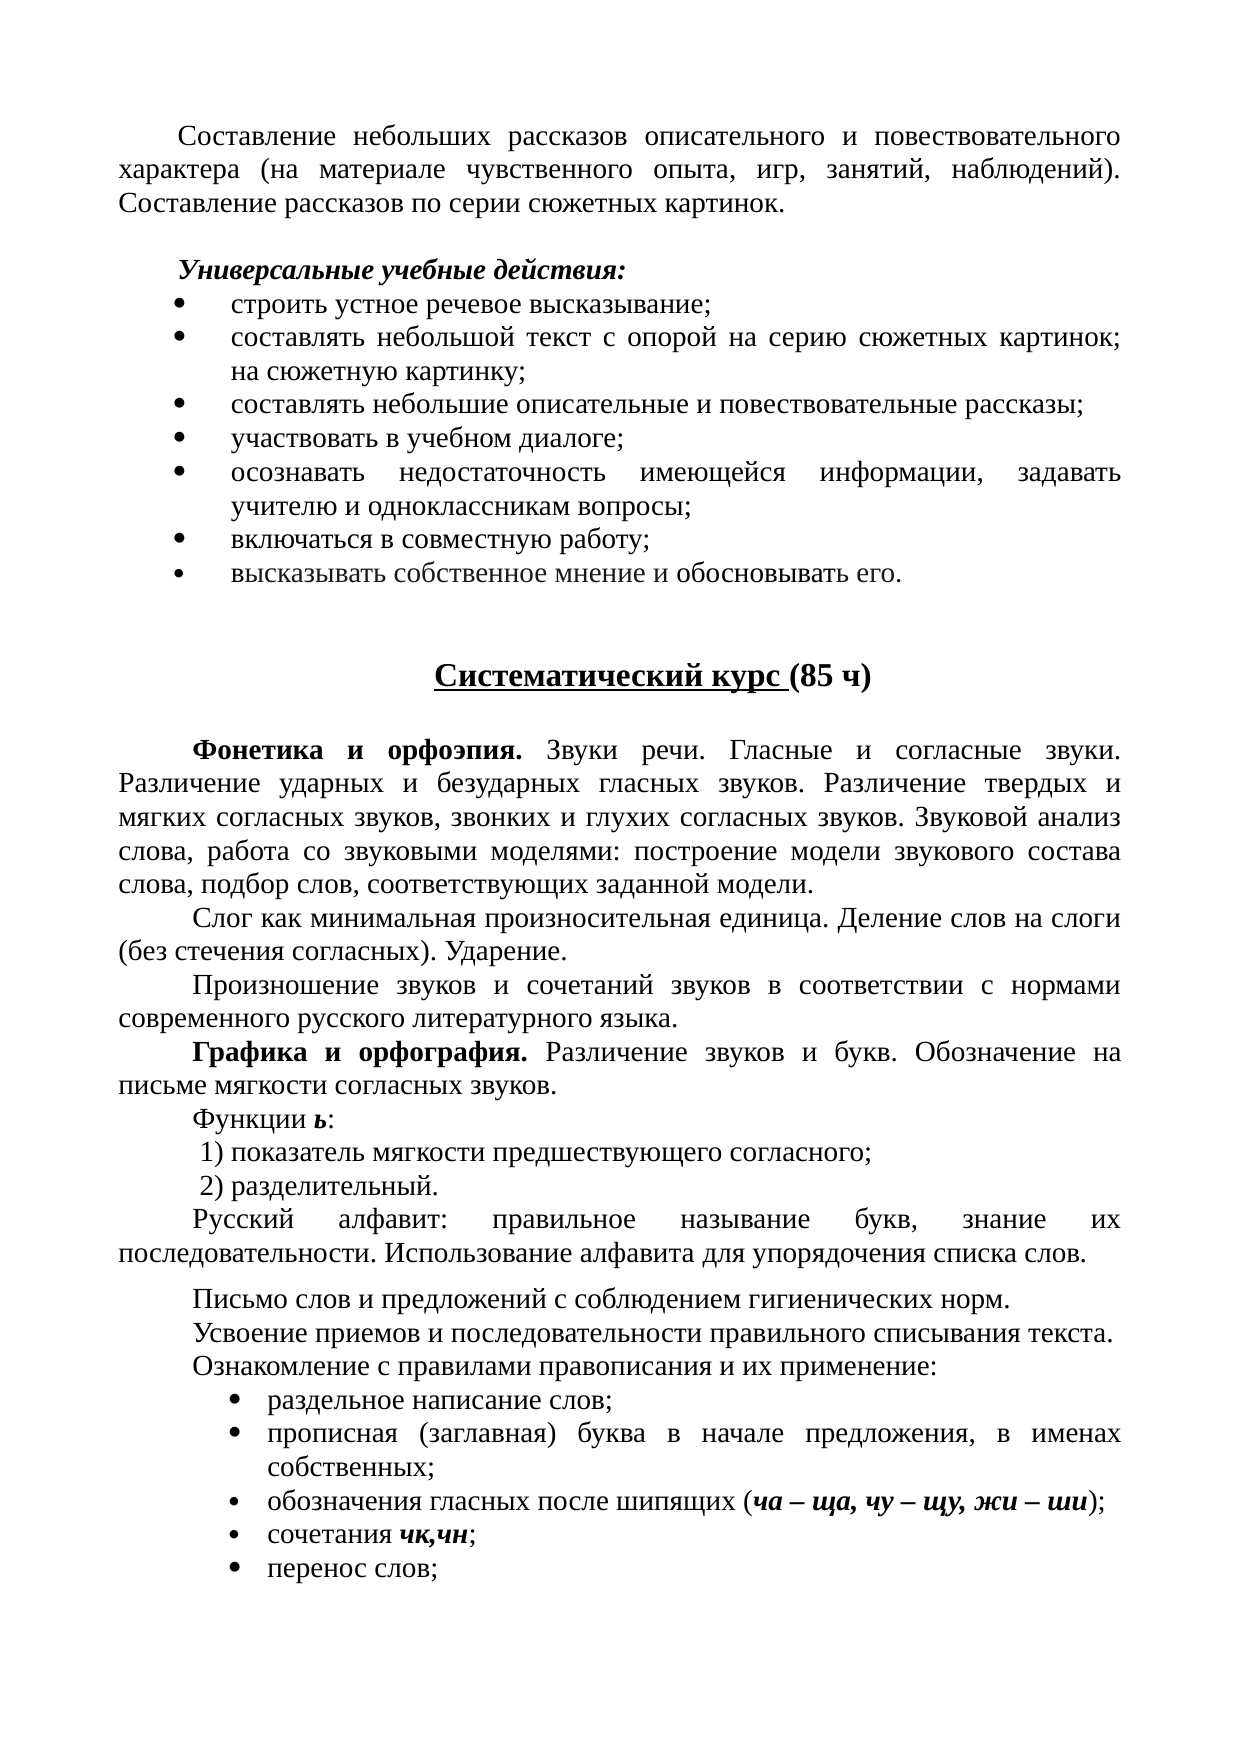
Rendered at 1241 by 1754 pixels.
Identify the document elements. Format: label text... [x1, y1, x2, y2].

text Ознакомление с правилами правописания и их применение: [118, 1348, 1122, 1382]
list сочетания чк,чн; [229, 1516, 1122, 1550]
list участвовать в учебном диалоге; [174, 420, 1122, 454]
text Составление небольших рассказов описательного и повествовательного характера (на материале чувственного опыта, игр, занятий, наблюдений). Составление рассказов по серии сюжетных картинок. [118, 118, 1121, 219]
list составлять небольшие описательные и повествовательные рассказы; [174, 387, 1122, 420]
text Усвоение приемов и последовательности правильного списывания текста. [118, 1315, 1122, 1348]
list прописная (заглавная) буква в начале предложения, в именах собственных; [229, 1416, 1122, 1483]
text Слог как минимальная произносительная единица. Деление слов на слоги (без стечения согласных). Ударение. [118, 900, 1122, 967]
list высказывать собственное мнение и обосновывать его. [174, 555, 1122, 588]
text Функции ь: [118, 1101, 1122, 1134]
text Русский алфавит: правильное называние букв, знание их последовательности. Использование алфавита для упорядочения списка слов. [118, 1202, 1122, 1269]
text 2) разделительный. [118, 1168, 1122, 1202]
list строить устное речевое высказывание; [174, 286, 1122, 319]
text Универсальные учебные действия: [118, 252, 1122, 286]
list раздельное написание слов; [229, 1382, 1122, 1416]
text Фонетика и орфоэпия. Звуки речи. Гласные и согласные звуки. Различение ударных и безударных гласных звуков. Различение твердых и мягких согласных звуков, звонких и глухих согласных звуков. Звуковой анализ слова, работа со звуковыми моделями: построение модели звукового состава слова, подбор слов, соответствующих заданной модели. [118, 732, 1122, 900]
text Графика и орфография. Различение звуков и букв. Обозначение на письме мягкости согласных звуков. [118, 1034, 1122, 1101]
text Произношение звуков и сочетаний звуков в соответствии с нормами современного русского литературного языка. [118, 967, 1122, 1034]
list обозначения гласных после шипящих (ча – ща, чу – щу, жи – ши); [229, 1483, 1122, 1516]
list осознавать недостаточность имеющейся информации, задавать учителю и одноклассникам вопросы; [174, 454, 1122, 521]
list составлять небольшой текст с опорой на серию сюжетных картинок; на сюжетную картинку; [174, 319, 1122, 387]
text Систематический курс (85 ч) [118, 655, 1122, 694]
text 1) показатель мягкости предшествующего согласного; [118, 1134, 1122, 1168]
text Письмо слов и предложений с соблюдением гигиенических норм. [118, 1281, 1122, 1315]
list перенос слов; [229, 1550, 1122, 1583]
list включаться в совместную работу; [174, 521, 1122, 555]
